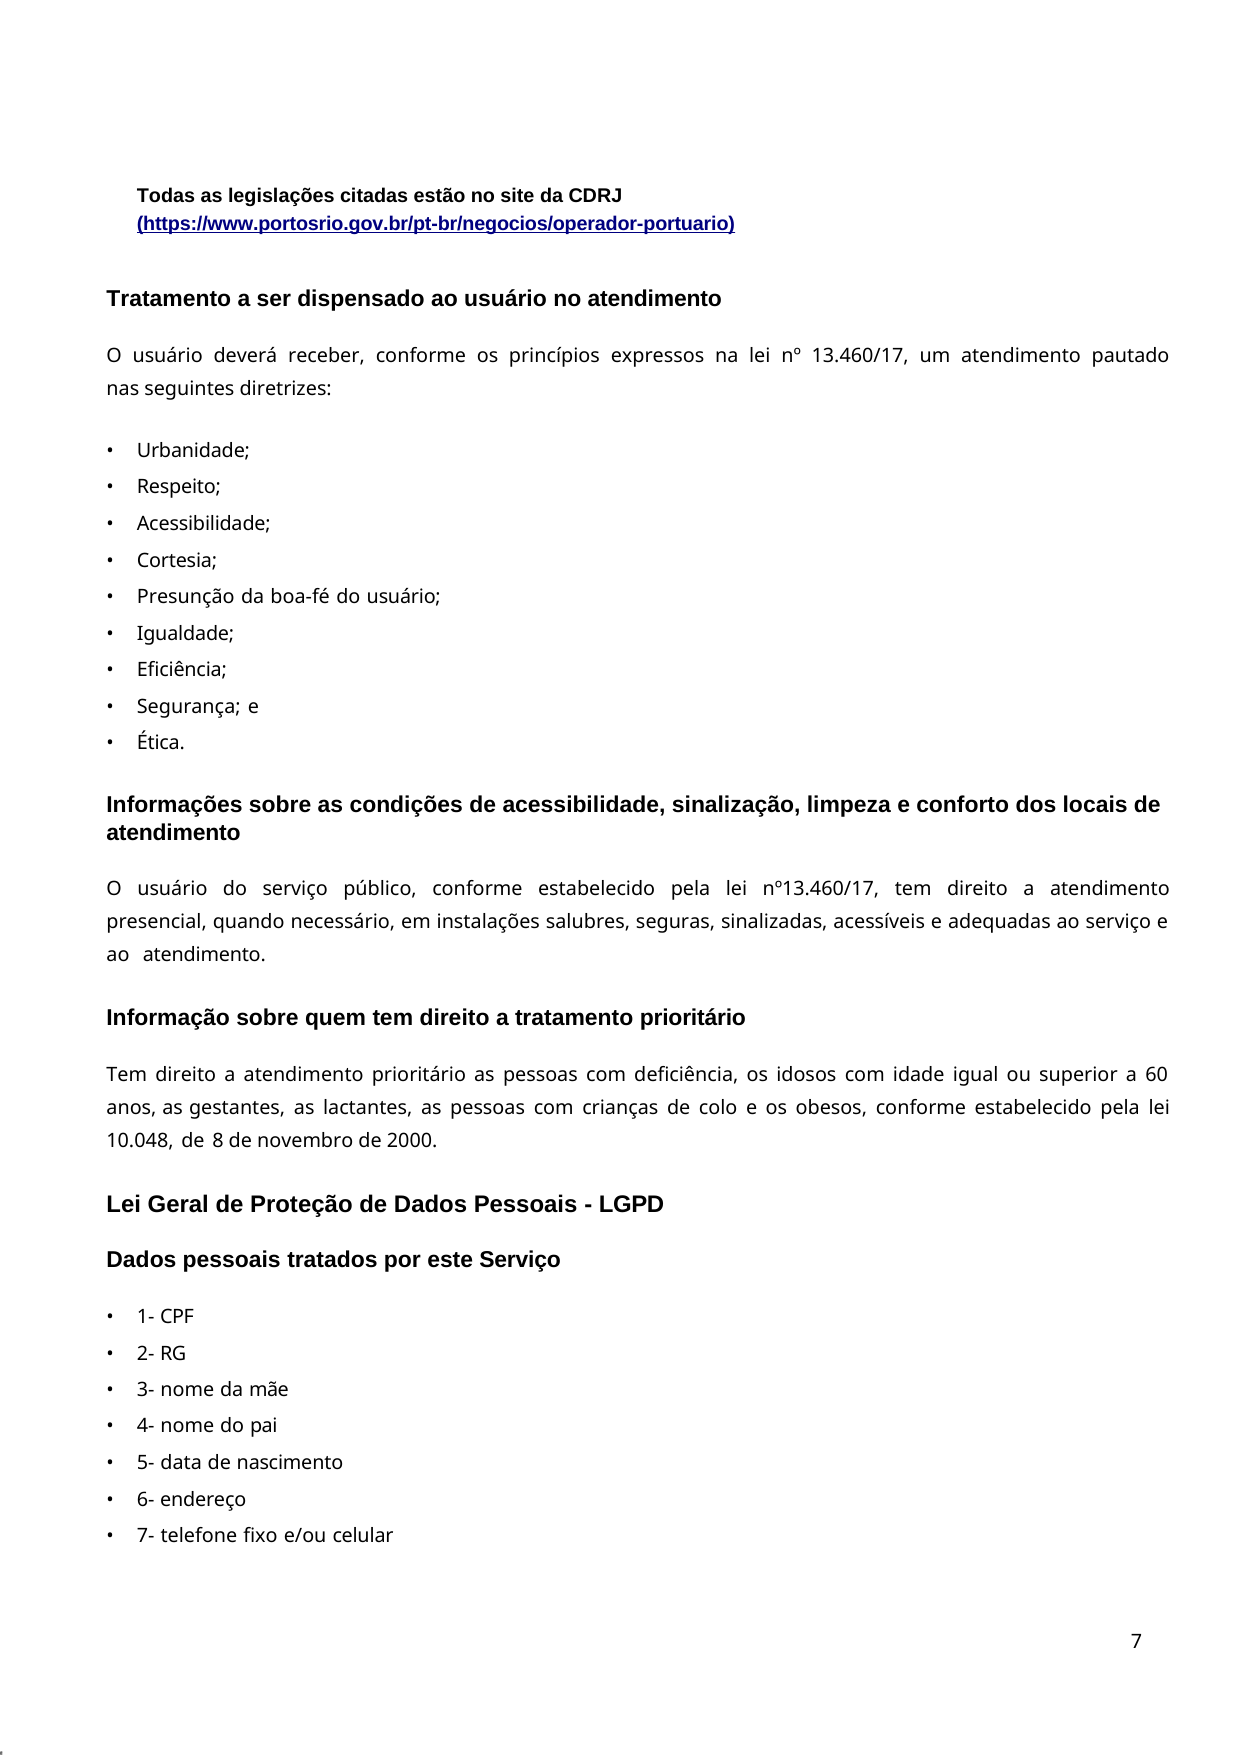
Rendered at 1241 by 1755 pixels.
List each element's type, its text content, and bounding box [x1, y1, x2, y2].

list Presunção da boa-fé do usuário; [106, 582, 1241, 609]
text O usuário deverá receber, conforme os princípios expressos na lei nº 13.460/17, um atendimento pautado nas seguintes diretrizes: [106, 342, 1169, 402]
subtitle Informação sobre quem tem direito a tratamento prioritário [106, 1003, 1241, 1030]
subtitle Lei Geral de Proteção de Dados Pessoais - LGPD [106, 1189, 1241, 1217]
list Eficiência; [106, 655, 1241, 682]
list Urbanidade; [106, 436, 1241, 463]
list 2- RG [106, 1339, 1241, 1366]
list 5- data de nascimento [106, 1448, 1241, 1475]
list Igualdade; [106, 619, 1241, 646]
list Segurança; e [106, 692, 1241, 719]
subtitle Dados pessoais tratados por este Serviço [106, 1246, 1241, 1272]
subtitle Informações sobre as condições de acessibilidade, sinalização, limpeza e conforto dos locais de atendimento [106, 791, 1241, 845]
list 7- telefone fixo e/ou celular [106, 1521, 1241, 1548]
list Ética. [106, 728, 1241, 755]
list 3- nome da mãe [106, 1375, 1241, 1402]
list 4- nome do pai [106, 1412, 1241, 1439]
text O usuário do serviço público, conforme estabelecido pela lei nº13.460/17, tem direito a atendimento presencial, quando necessário, em instalações salubres, seguras, sinalizadas, acessíveis e adequadas ao serviço e ao atendimento. [106, 874, 1169, 968]
text Tem direito a atendimento prioritário as pessoas com deficiência, os idosos com idade igual ou superior a 60 anos, as gestantes, as lactantes, as pessoas com crianças de colo e os obesos, conforme estabelecido pela lei 10.048, de 8 de novembro de 2000. [106, 1060, 1169, 1153]
list Acessibilidade; [106, 509, 1241, 536]
subtitle Tratamento a ser dispensado ao usuário no atendimento [106, 285, 1241, 312]
list Respeito; [106, 473, 1241, 500]
list 1- CPF [106, 1302, 1241, 1329]
text Todas as legislações citadas estão no site da CDRJ (https://www.portosrio.gov.br/pt-br/negocios/operador-portuario) [137, 184, 765, 234]
list 6- endereço [106, 1485, 1241, 1512]
list Cortesia; [106, 546, 1241, 573]
